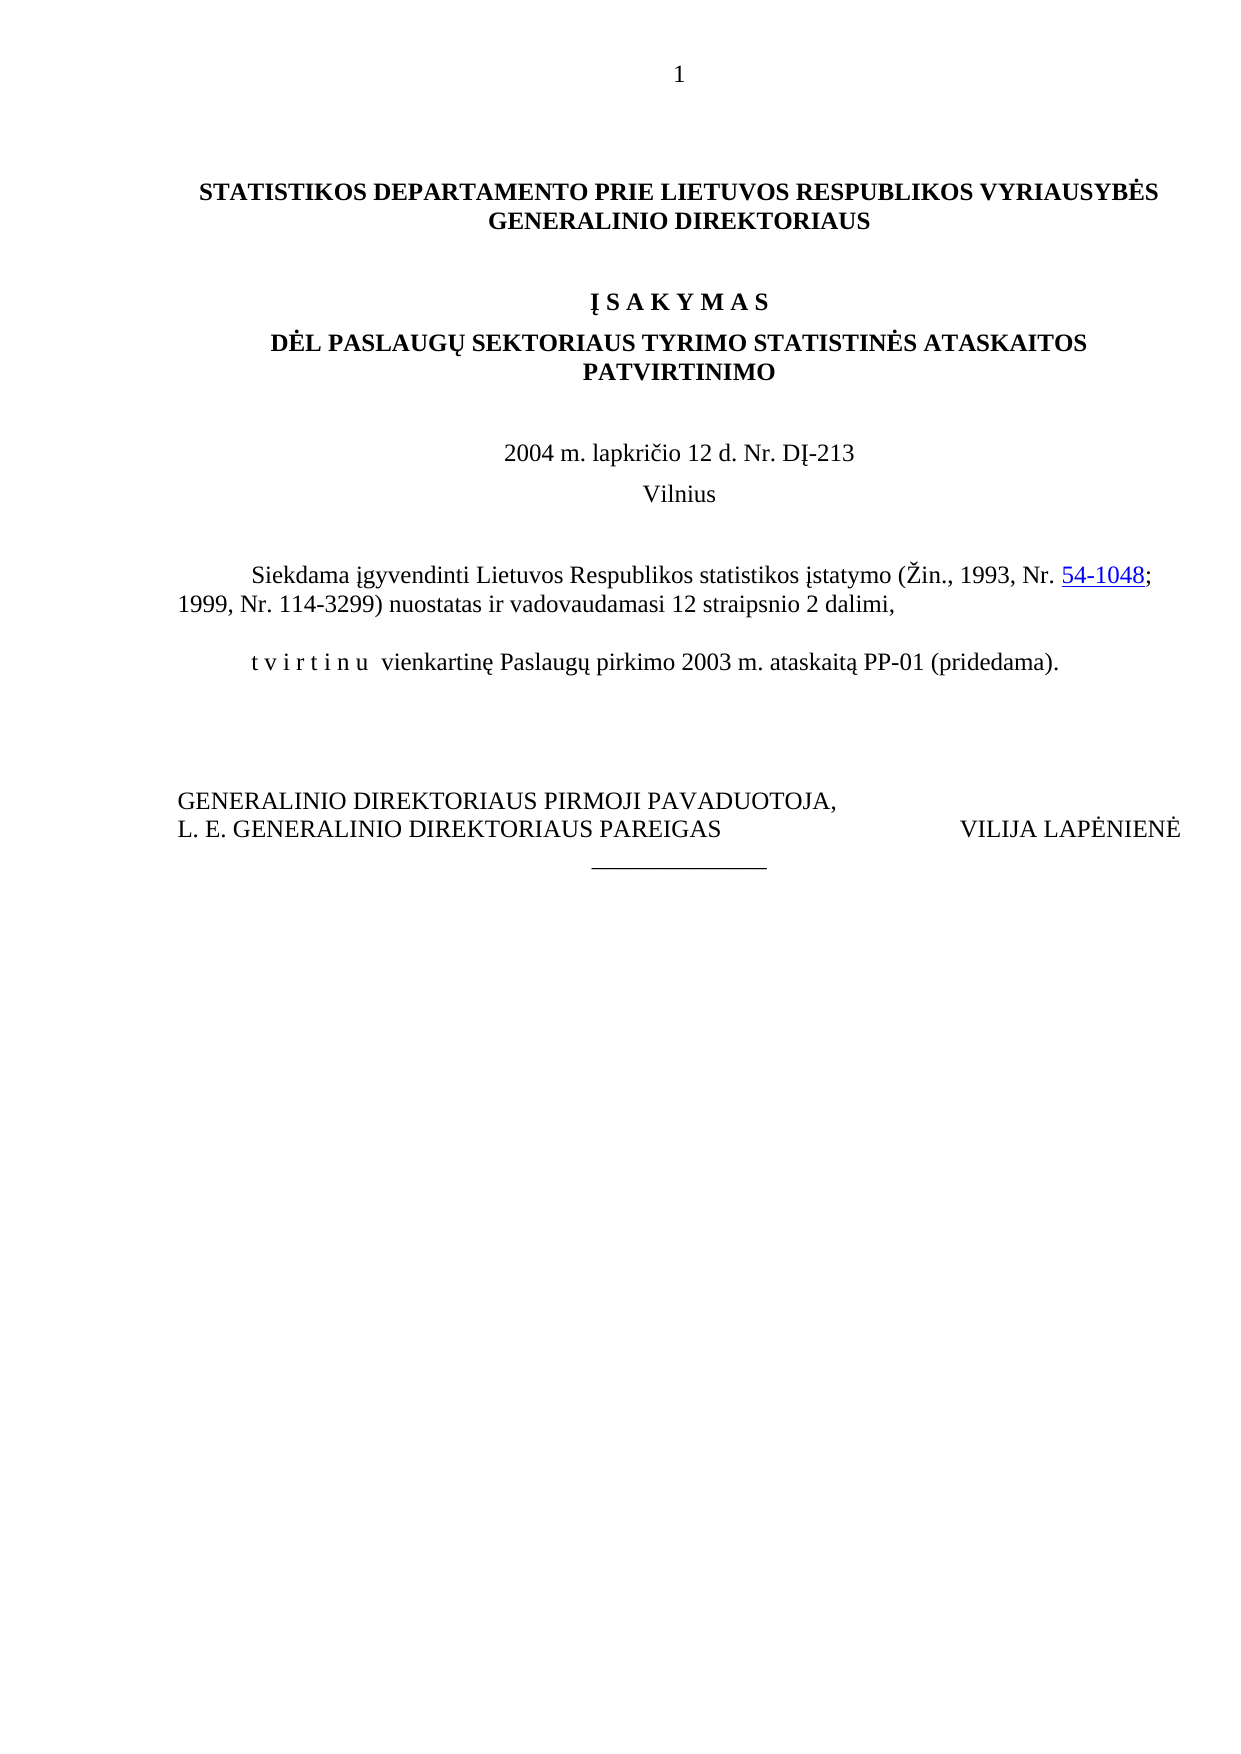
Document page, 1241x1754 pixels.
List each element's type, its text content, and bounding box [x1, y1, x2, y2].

text STATISTIKOS DEPARTAMENTO PRIE LIETUVOS RESPUBLIKOS VYRIAUSYBĖS GENERALINIO DIREKTORIAUS [177, 177, 1181, 235]
text DĖL PASLAUGŲ SEKTORIAUS TYRIMO STATISTINĖS ATASKAITOS PATVIRTINIMO [177, 328, 1181, 386]
text Siekdama įgyvendinti Lietuvos Respublikos statistikos įstatymo (Žin., 1993, Nr. 54-1048; 1999, Nr. 114-3299) nuostatas ir vadovaudamasi 12 straipsnio 2 dalimi, [177, 561, 1181, 618]
text L. E. GENERALINIO DIREKTORIAUS PAREIGAS VILIJA LAPĖNIENĖ [177, 814, 1181, 843]
text 2004 m. lapkričio 12 d. Nr. DĮ-213 [177, 438, 1181, 467]
text Į S A K Y M A S [177, 287, 1181, 316]
text GENERALINIO DIREKTORIAUS PIRMOJI PAVADUOTOJA, [177, 786, 1181, 814]
text tvirtinu vienkartinę Paslaugų pirkimo 2003 m. ataskaitą PP-01 (pridedama). [177, 647, 1181, 676]
text ______________ [177, 843, 1181, 872]
text Vilnius [177, 479, 1181, 508]
